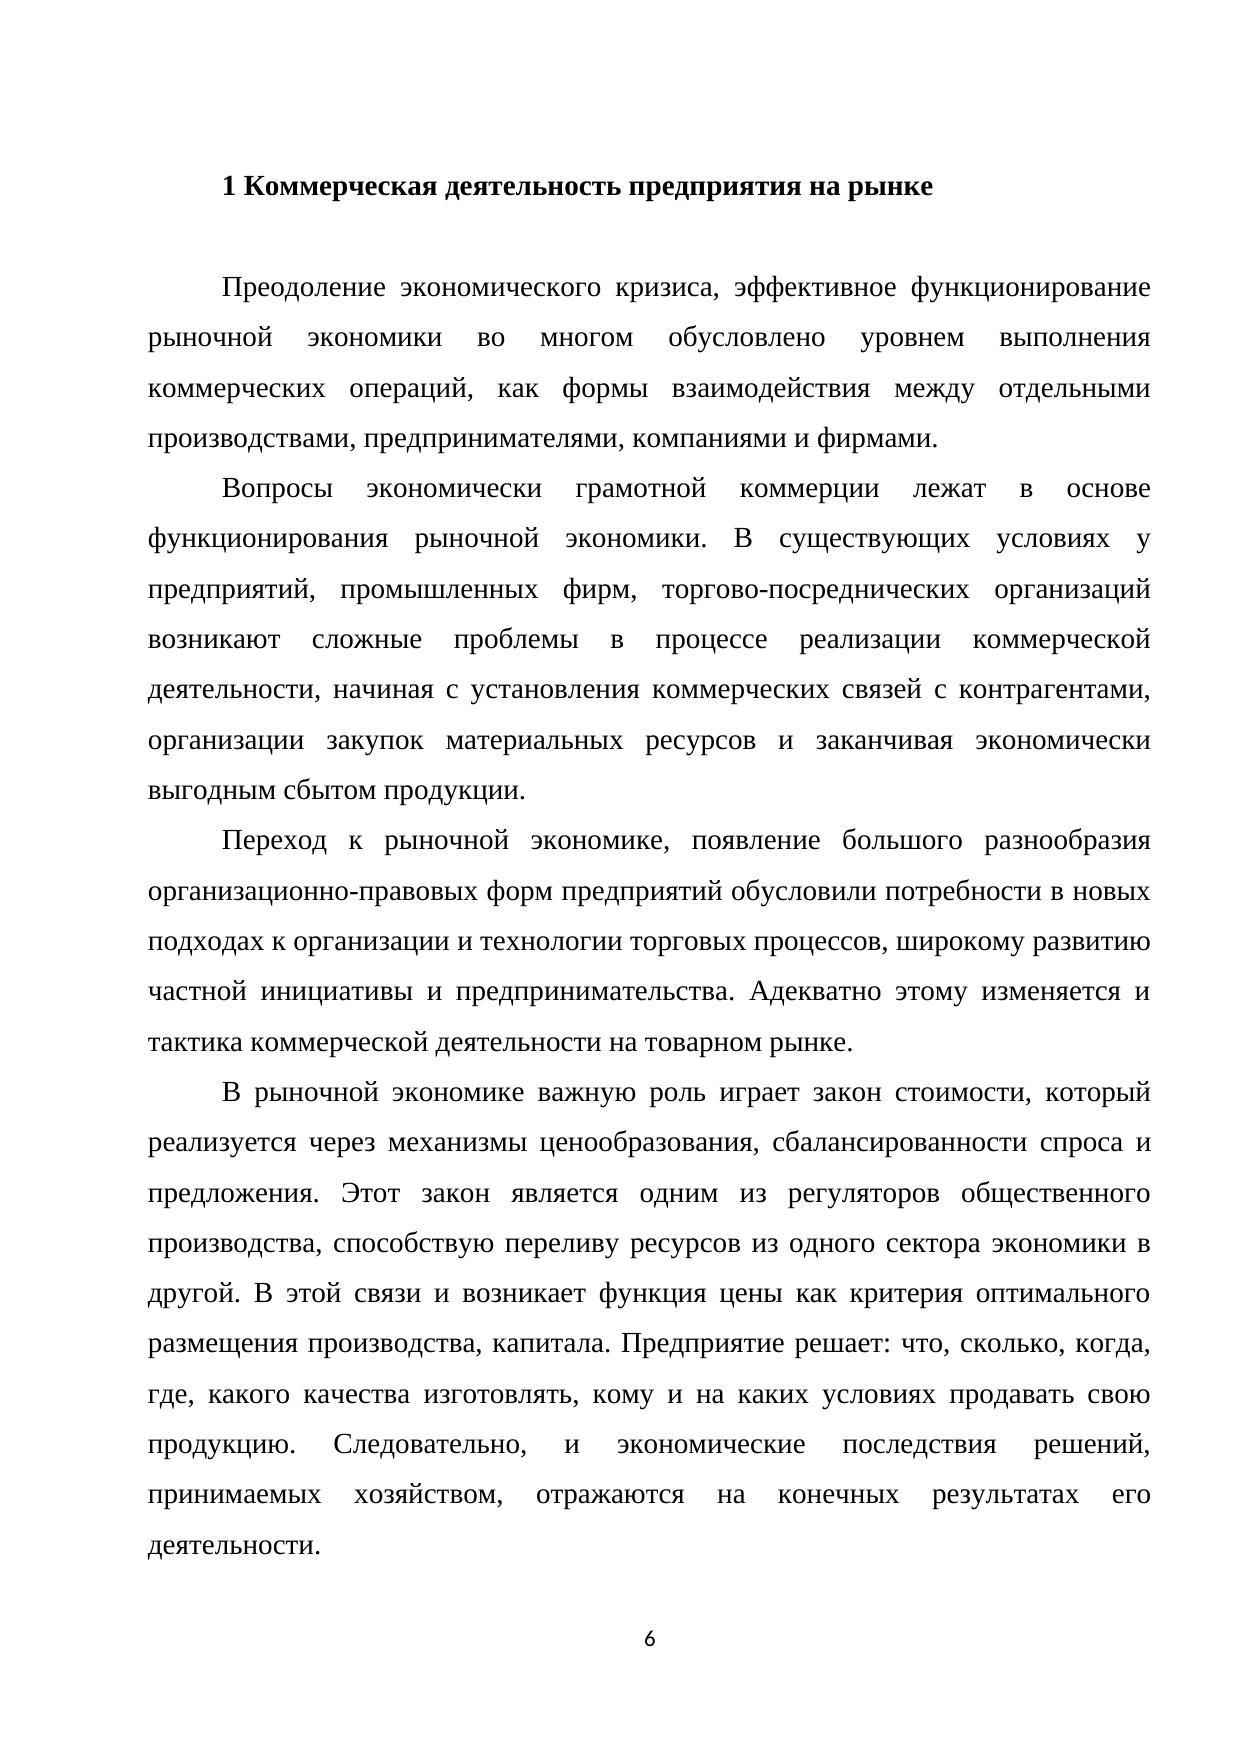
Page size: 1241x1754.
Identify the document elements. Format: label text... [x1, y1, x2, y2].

text 1 Коммерческая деятельность предприятия на рынке [148, 168, 1152, 202]
text Переход к рыночной экономике, появление большого разнообразия организационно-правовых форм предприятий обусловили потребности в новых подходах к организации и технологии торговых процессов, широкому развитию частной инициативы и предпринимательства. Адекватно этому изменяется и тактика коммерческой деятельности на товарном рынке. [148, 822, 1152, 1057]
text Преодоление экономического кризиса, эффективное функционирование рыночной экономики во многом обусловлено уровнем выполнения коммерческих операций, как формы взаимодействия между отдельными производствами, предпринимателями, компаниями и фирмами. [148, 269, 1152, 453]
text Вопросы экономически грамотной коммерции лежат в основе функционирования рыночной экономики. В существующих условиях у предприятий, промышленных фирм, торгово-посреднических организаций возникают сложные проблемы в процессе реализации коммерческой деятельности, начиная с установления коммерческих связей с контрагентами, организации закупок материальных ресурсов и заканчивая экономически выгодным сбытом продукции. [148, 470, 1152, 806]
text В рыночной экономике важную роль играет закон стоимости, который реализуется через механизмы ценообразования, сбалансированности спроса и предложения. Этот закон является одним из регуляторов общественного производства, способствую переливу ресурсов из одного сектора экономики в другой. В этой связи и возникает функция цены как критерия оптимального размещения производства, капитала. Предприятие решает: что, сколько, когда, где, какого качества изготовлять, кому и на каких условиях продавать свою продукцию. Следовательно, и экономические последствия решений, принимаемых хозяйством, отражаются на конечных результатах его деятельности. [148, 1074, 1152, 1560]
